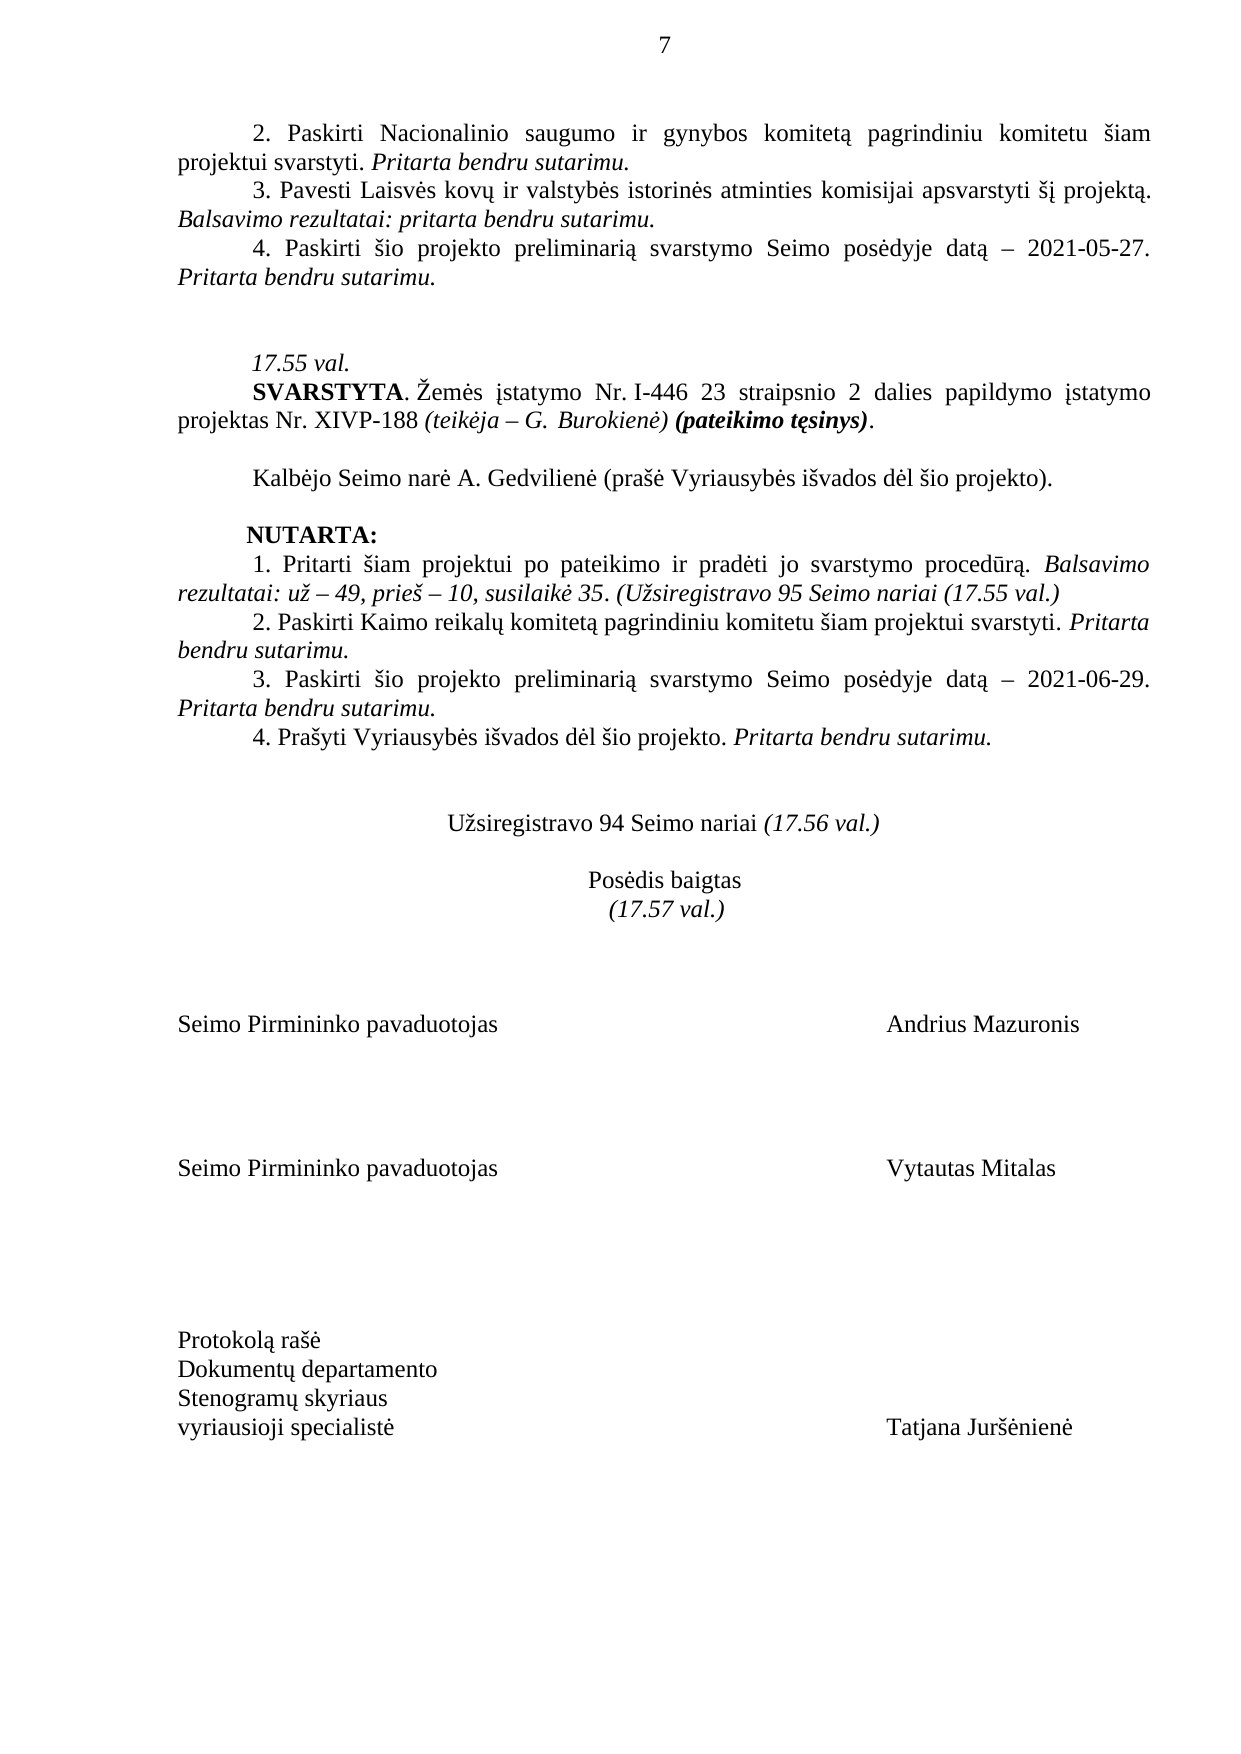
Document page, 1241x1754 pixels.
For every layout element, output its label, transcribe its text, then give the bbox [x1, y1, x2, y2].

text Seimo Pirmininko pavaduotojas Andrius Mazuronis [177, 1009, 1152, 1038]
text (17.57 val.) [177, 894, 1152, 923]
text NUTARTA: [177, 521, 1152, 549]
text 2. Paskirti Nacionalinio saugumo ir gynybos komitetą pagrindiniu komitetu šiam projektui svarstyti. Pritarta bendru sutarimu. [177, 118, 1152, 176]
text Dokumentų departamento [177, 1354, 1152, 1383]
text 3. Paskirti šio projekto preliminarią svarstymo Seimo posėdyje datą – 2021-06-29. Pritarta bendru sutarimu. [177, 664, 1152, 722]
text Stenogramų skyriaus [177, 1383, 1152, 1412]
text Kalbėjo Seimo narė A. Gedvilienė (prašė Vyriausybės išvados dėl šio projekto). [177, 463, 1152, 492]
text SVARSTYTA. Žemės įstatymo Nr. I-446 23 straipsnio 2 dalies papildymo įstatymo projektas Nr. XIVP-188 (teikėja – G. Burokienė) (pateikimo tęsinys). [177, 377, 1152, 434]
text 3. Pavesti Laisvės kovų ir valstybės istorinės atminties komisijai apsvarstyti šį projektą. Balsavimo rezultatai: pritarta bendru sutarimu. [177, 176, 1152, 233]
text Protokolą rašė [177, 1326, 1152, 1354]
text Seimo Pirmininko pavaduotojas Vytautas Mitalas [177, 1153, 1152, 1182]
text 2. Paskirti Kaimo reikalų komitetą pagrindiniu komitetu šiam projektui svarstyti. Pritarta bendru sutarimu. [177, 607, 1152, 664]
text 17.55 val. [177, 348, 1152, 377]
text 4. Prašyti Vyriausybės išvados dėl šio projekto. Pritarta bendru sutarimu. [177, 722, 1152, 751]
text vyriausioji specialistė Tatjana Juršėnienė [177, 1412, 1152, 1441]
text 4. Paskirti šio projekto preliminarią svarstymo Seimo posėdyje datą – 2021-05-27. Pritarta bendru sutarimu. [177, 233, 1152, 291]
text Užsiregistravo 94 Seimo nariai (17.56 val.) [177, 808, 1152, 837]
text Posėdis baigtas [177, 866, 1152, 894]
text 1. Pritarti šiam projektui po pateikimo ir pradėti jo svarstymo procedūrą. Balsavimo rezultatai: už – 49, prieš – 10, susilaikė 35. (Užsiregistravo 95 Seimo nariai (17.55 val.) [177, 549, 1152, 607]
